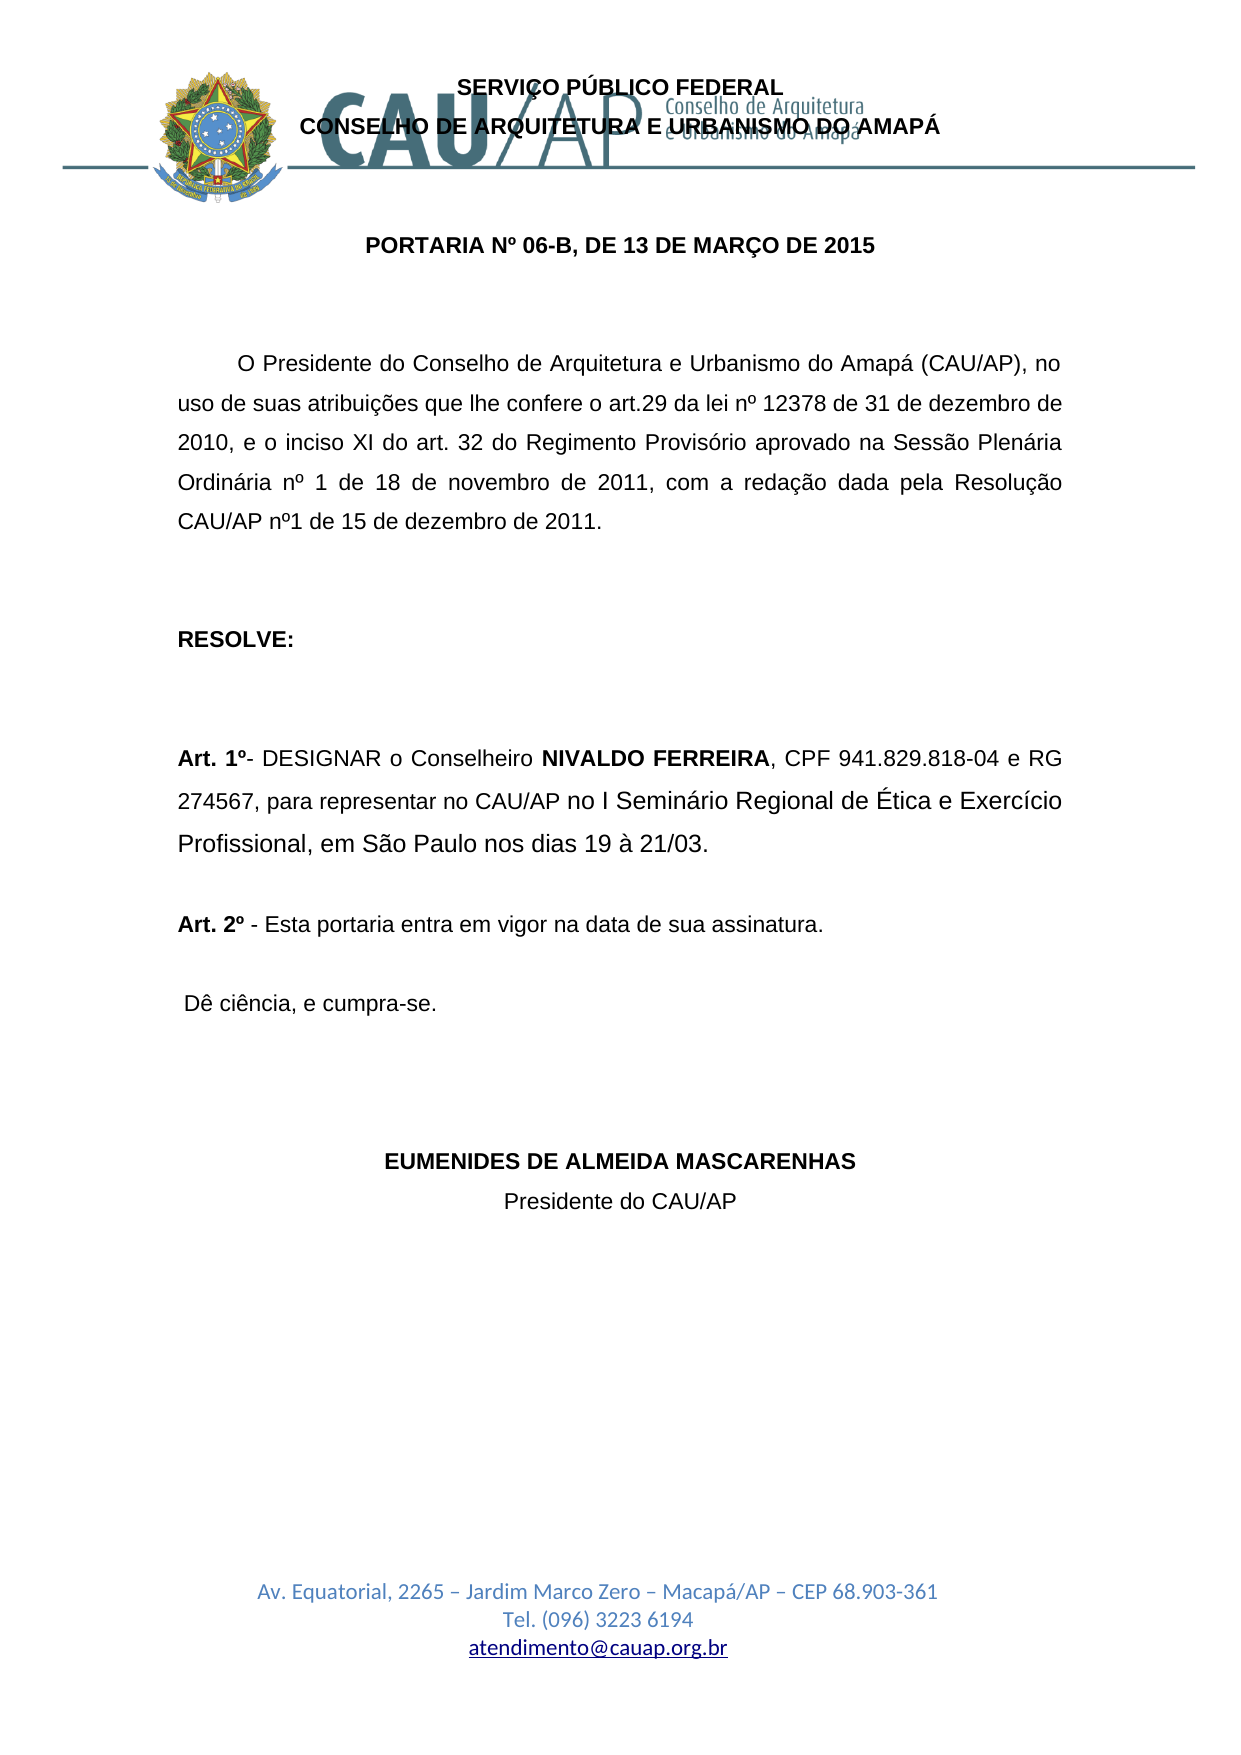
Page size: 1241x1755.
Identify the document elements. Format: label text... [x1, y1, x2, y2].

text Art. 1º- DESIGNAR o Conselheiro NIVALDO FERREIRA, CPF 941.829.818-04 e RG 274567, para representar no CAU/AP no I Seminário Regional de Ética e Exercício Profissional, em São Paulo nos dias 19 à 21/03. [177, 745, 1063, 857]
text RESOLVE: [177, 626, 1063, 653]
text Art. 2º - Esta portaria entra em vigor na data de sua assinatura. [177, 911, 1063, 938]
text PORTARIA Nº 06-B, DE 13 DE MARÇO DE 2015 [177, 232, 1063, 258]
text O Presidente do Conselho de Arquitetura e Urbanismo do Amapá (CAU/AP), no uso de suas atribuições que lhe confere o art.29 da lei nº 12378 de 31 de dezembro de 2010, e o inciso XI do art. 32 do Regimento Provisório aprovado na Sessão Plenária Ordinária nº 1 de 18 de novembro de 2011, com a redação dada pela Resolução CAU/AP nº1 de 15 de dezembro de 2011. [177, 350, 1063, 534]
text EUMENIDES DE ALMEIDA MASCARENHAS [177, 1148, 1063, 1174]
text Presidente do CAU/AP [177, 1188, 1063, 1214]
text Dê ciência, e cumpra-se. [177, 990, 1063, 1017]
